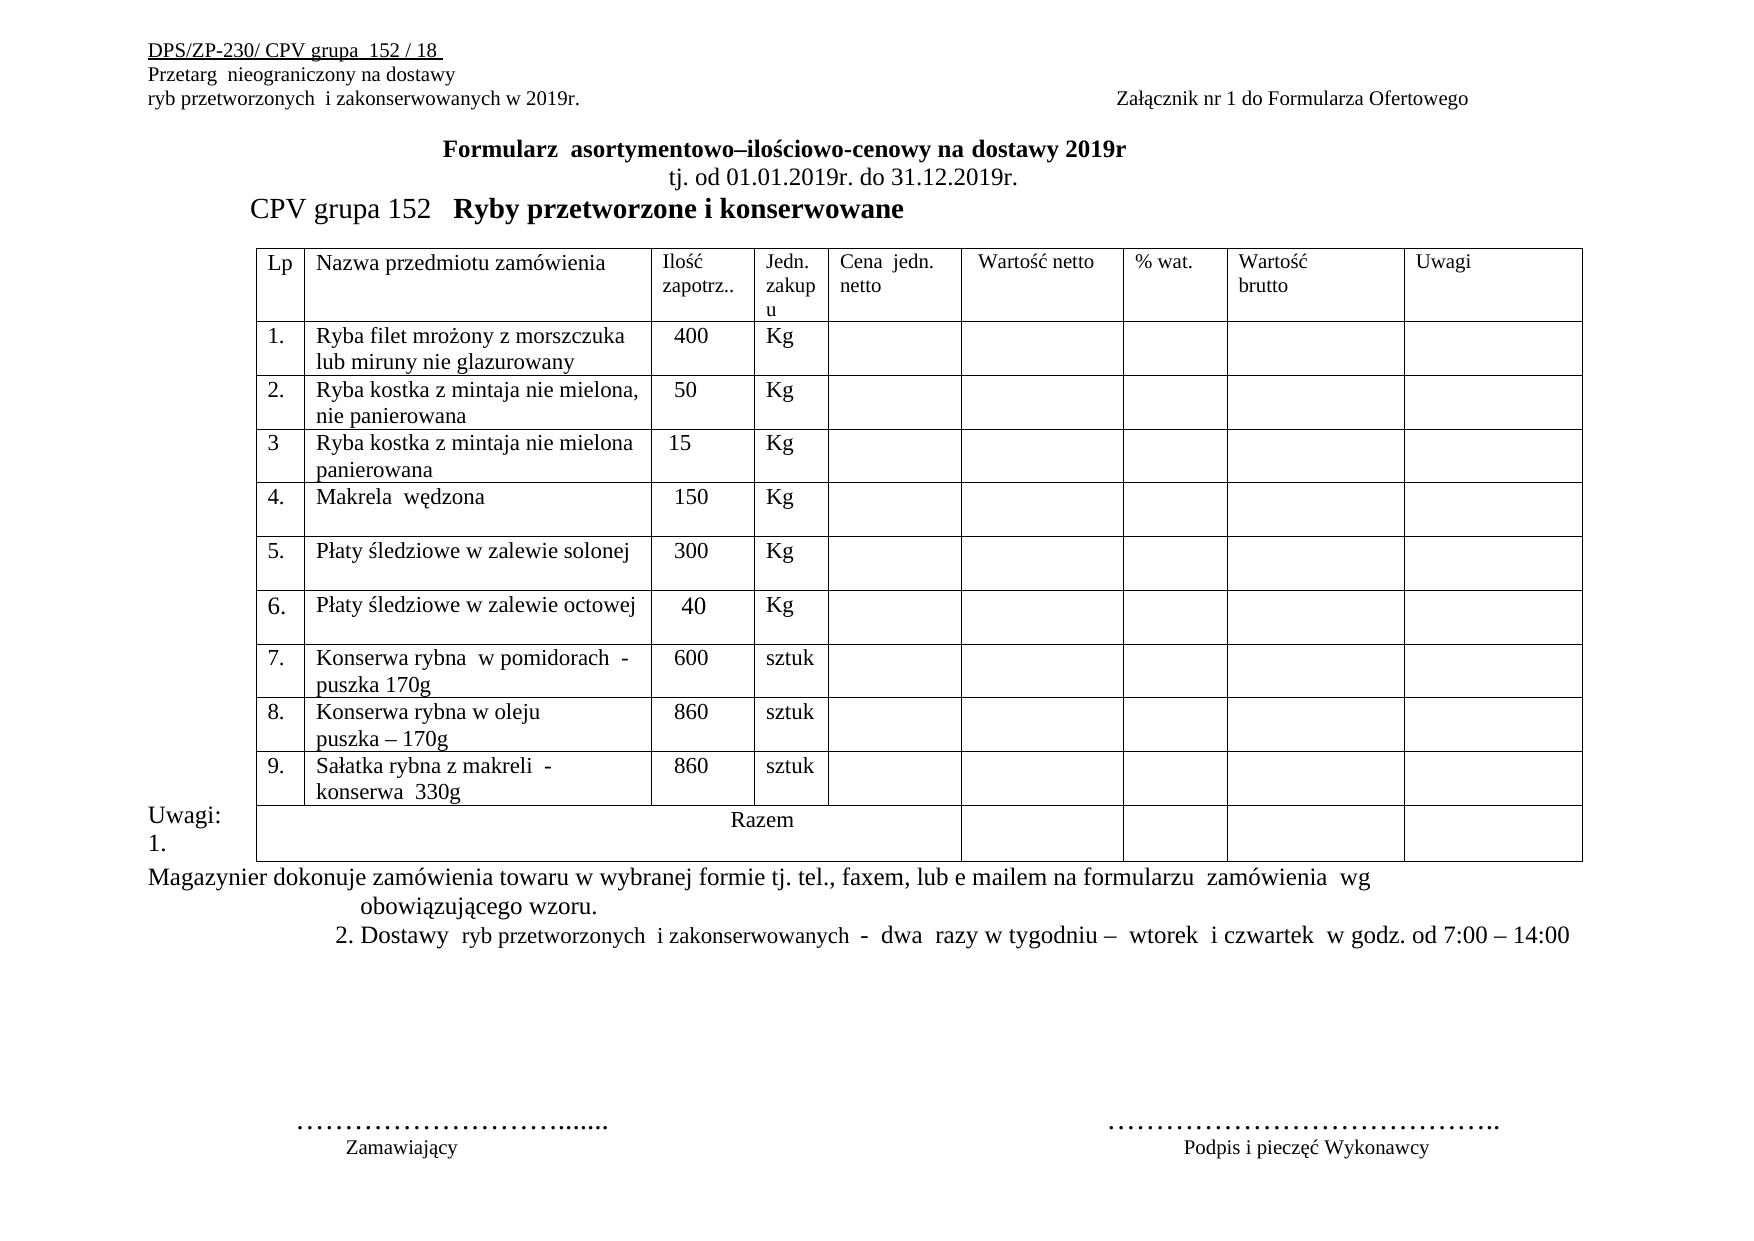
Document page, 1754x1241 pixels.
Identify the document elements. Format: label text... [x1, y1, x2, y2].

table_cell Makrela wędzona [305, 483, 651, 536]
table_cell [829, 591, 961, 643]
table_cell Płaty śledziowe w zalewie solonej [305, 537, 651, 590]
table_cell [962, 322, 1123, 375]
text CPV grupa 152 Ryby przetworzone i konserwowane [148, 191, 1606, 225]
table_cell [1405, 698, 1582, 751]
table_cell 50 [652, 376, 754, 428]
table_cell 5. [257, 537, 304, 590]
table_cell Kg [755, 376, 828, 428]
table_cell 8. [257, 698, 304, 751]
text DPS/ZP-230/ CPV grupa 152 / 18 [148, 37, 1606, 62]
table_cell 15 [652, 430, 754, 482]
table_cell [1124, 698, 1227, 751]
table_cell 400 [652, 322, 754, 375]
table_cell Ryba kostka z mintaja nie mielona panierowana [305, 430, 651, 482]
table_header Nazwa przedmiotu zamówienia [305, 249, 651, 321]
text Formularz asortymentowo–ilościowo-cenowy na dostawy 2019r [148, 134, 1606, 162]
table_cell 600 [652, 645, 754, 697]
table_cell [962, 376, 1123, 428]
table_cell [1124, 806, 1227, 861]
table_cell [1124, 322, 1227, 375]
table_cell Kg [755, 483, 828, 536]
table_cell [1228, 537, 1404, 590]
table_cell Ryba filet mrożony z morszczuka lub miruny nie glazurowany [305, 322, 651, 375]
table_cell Kg [755, 537, 828, 590]
table_cell [962, 752, 1123, 805]
table_cell sztuk [755, 645, 828, 697]
table_cell [829, 698, 961, 751]
table_cell 9. [257, 752, 304, 805]
table_cell [1405, 537, 1582, 590]
table_cell [1124, 591, 1227, 643]
table_cell Płaty śledziowe w zalewie octowej [305, 591, 651, 643]
table_cell [829, 483, 961, 536]
table_cell [1405, 430, 1582, 482]
table_cell [829, 752, 961, 805]
table_cell [1405, 483, 1582, 536]
table_cell Sałatka rybna z makreli - konserwa 330g [305, 752, 651, 805]
table_cell 2. [257, 376, 304, 428]
text ………………………....... ………………………………….. [221, 1102, 1606, 1135]
table_cell [1405, 322, 1582, 375]
table_cell [1124, 537, 1227, 590]
table_cell Konserwa rybna w oleju puszka – 170g [305, 698, 651, 751]
table_cell [1405, 376, 1582, 428]
text 2. Dostawy ryb przetworzonych i zakonserwowanych - dwa razy w tygodniu – wtorek i czwartek w godz. od 7:00 – 14:00 [148, 920, 1606, 948]
table_cell [1405, 806, 1582, 861]
table_cell [1228, 806, 1404, 861]
table_cell 1. [257, 322, 304, 375]
table_cell [1228, 430, 1404, 482]
table_cell [829, 376, 961, 428]
table_header Jedn. zakupu [755, 249, 828, 321]
table_cell Kg [755, 430, 828, 482]
table_cell Ryba kostka z mintaja nie mielona, nie panierowana [305, 376, 651, 428]
table_cell [1124, 752, 1227, 805]
table_cell [1228, 645, 1404, 697]
table_cell sztuk [755, 752, 828, 805]
table_header % wat. [1124, 249, 1227, 321]
table_cell Kg [755, 591, 828, 643]
table_cell [1124, 430, 1227, 482]
table_cell [962, 698, 1123, 751]
table_cell [1228, 698, 1404, 751]
table_header Cena jedn. netto [829, 249, 961, 321]
table_cell [962, 430, 1123, 482]
table_cell 860 [652, 752, 754, 805]
table_cell Konserwa rybna w pomidorach - puszka 170g [305, 645, 651, 697]
table_cell 6. [257, 591, 304, 643]
table_header Wartość netto [962, 249, 1123, 321]
table_cell [829, 322, 961, 375]
table_cell [1124, 645, 1227, 697]
table_cell 860 [652, 698, 754, 751]
text Uwagi: 1. Magazynier dokonuje zamówienia towaru w wybranej formie tj. tel., faxem, lub e mailem na formularzu zamówienia wg obowiązującego wzoru. [148, 771, 1606, 920]
table_cell Razem [257, 806, 961, 861]
table_cell sztuk [755, 698, 828, 751]
table_header Ilość zapotrz.. [652, 249, 754, 321]
table_cell [962, 483, 1123, 536]
table_cell [1405, 591, 1582, 643]
table_cell 40 [652, 591, 754, 643]
table_cell [1228, 591, 1404, 643]
table_cell [962, 645, 1123, 697]
table_cell [829, 645, 961, 697]
table_header Wartość brutto [1228, 249, 1404, 321]
table_cell [962, 806, 1123, 861]
text Przetarg nieograniczony na dostawy [148, 62, 1606, 86]
table_cell [829, 430, 961, 482]
table_cell [1228, 483, 1404, 536]
text tj. od 01.01.2019r. do 31.12.2019r. [148, 162, 1606, 191]
table_cell 300 [652, 537, 754, 590]
table_cell [1228, 376, 1404, 428]
table_cell [1228, 322, 1404, 375]
table_cell [1228, 752, 1404, 805]
table_cell 4. [257, 483, 304, 536]
table_header Uwagi [1405, 249, 1582, 321]
table_cell [962, 537, 1123, 590]
text Zamawiający Podpis i pieczęć Wykonawcy [148, 1135, 1606, 1159]
table_cell [1405, 752, 1582, 805]
table_cell [962, 591, 1123, 643]
table_cell Kg [755, 322, 828, 375]
table_cell [1124, 483, 1227, 536]
table_header Lp [257, 249, 304, 321]
table_cell [1124, 376, 1227, 428]
text ryb przetworzonych i zakonserwowanych w 2019r. Załącznik nr 1 do Formularza Ofertowego [148, 86, 1606, 110]
table_cell 150 [652, 483, 754, 536]
table_cell [1405, 645, 1582, 697]
table_cell [829, 537, 961, 590]
table_cell 7. [257, 645, 304, 697]
table_cell 3 [257, 430, 304, 482]
